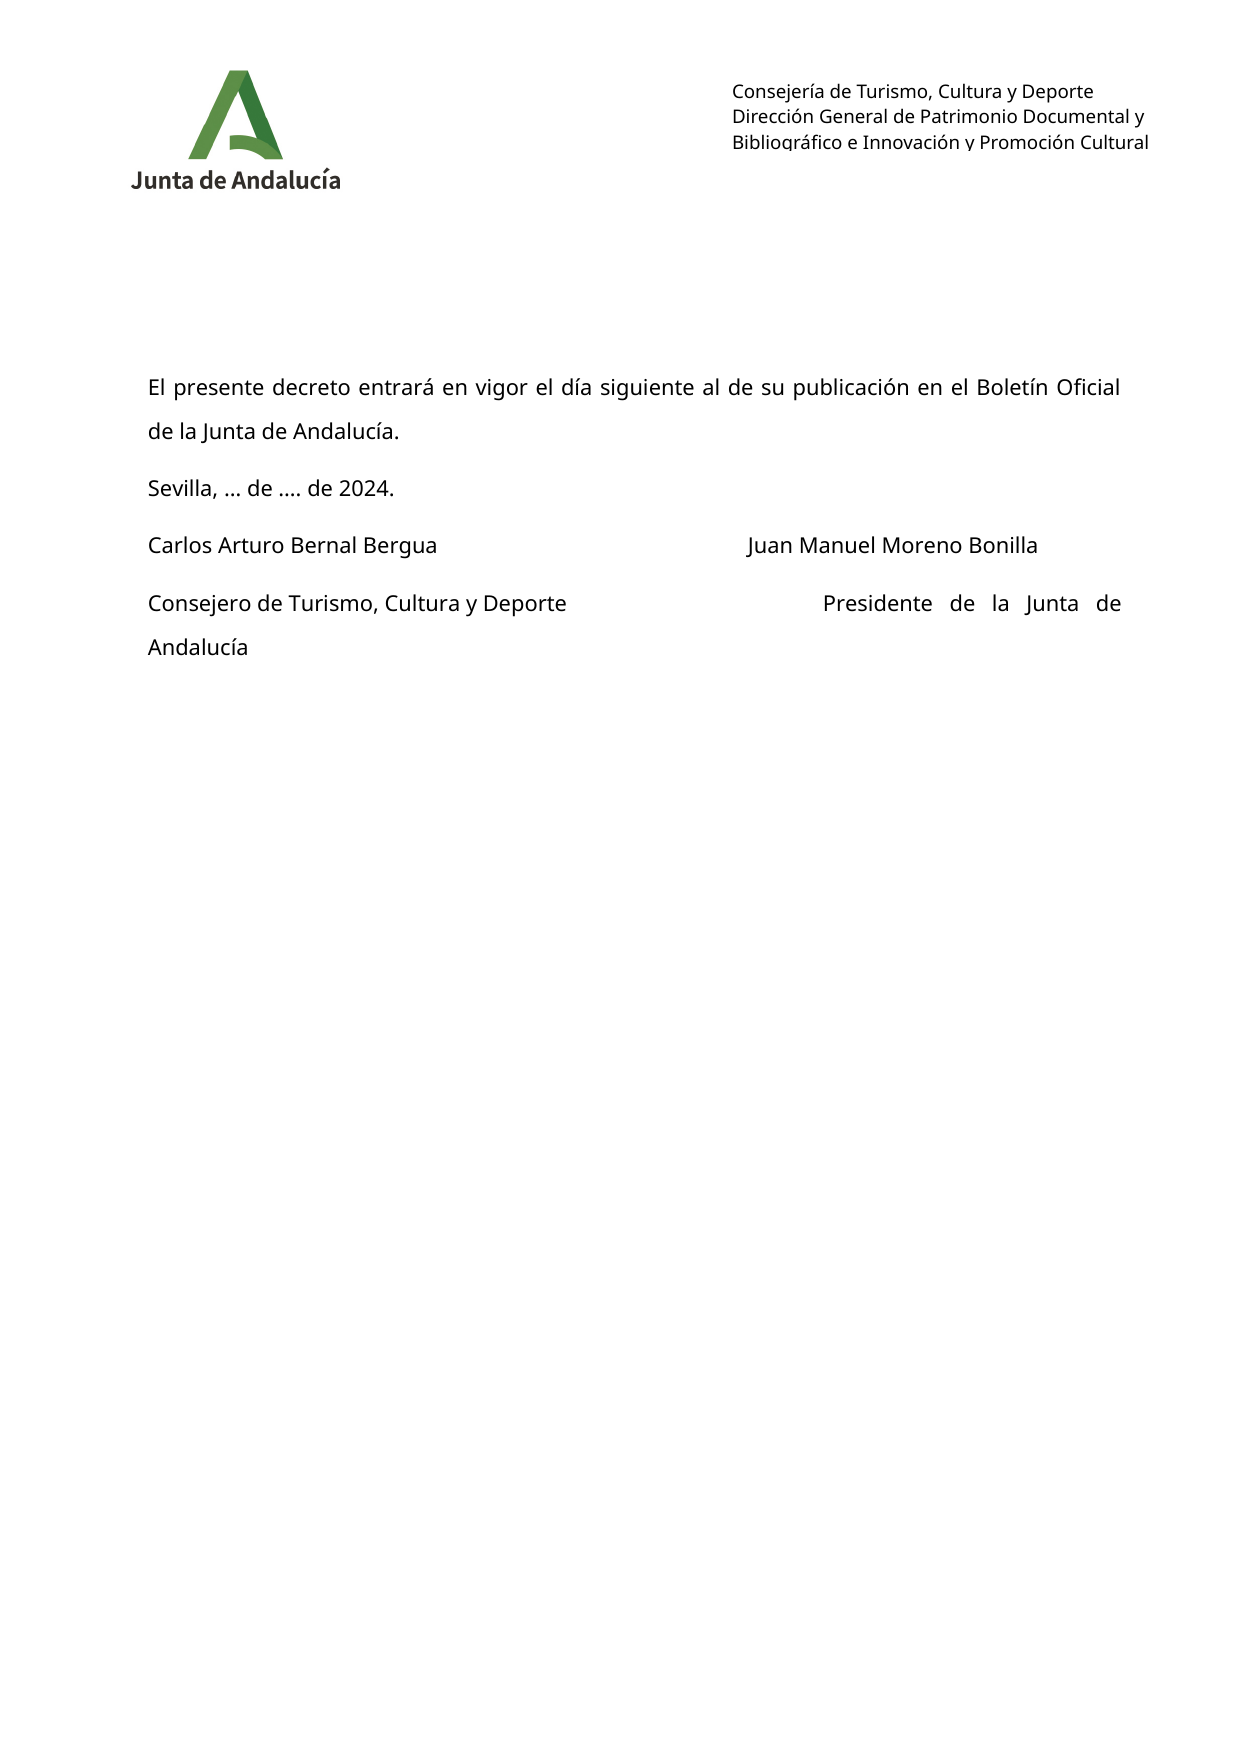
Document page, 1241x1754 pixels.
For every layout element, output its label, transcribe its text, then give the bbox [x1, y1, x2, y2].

picture [111, 54, 360, 205]
text Consejero de Turismo, Cultura y Deporte Presidente de la Junta de Andalucía [148, 588, 1122, 662]
text El presente decreto entrará en vigor el día siguiente al de su publicación en el Boletín Oficial de la Junta de Andalucía. [148, 371, 1122, 446]
text Sevilla, … de …. de 2024. [148, 473, 1122, 503]
text Carlos Arturo Bernal Bergua Juan Manuel Moreno Bonilla [148, 531, 1122, 560]
